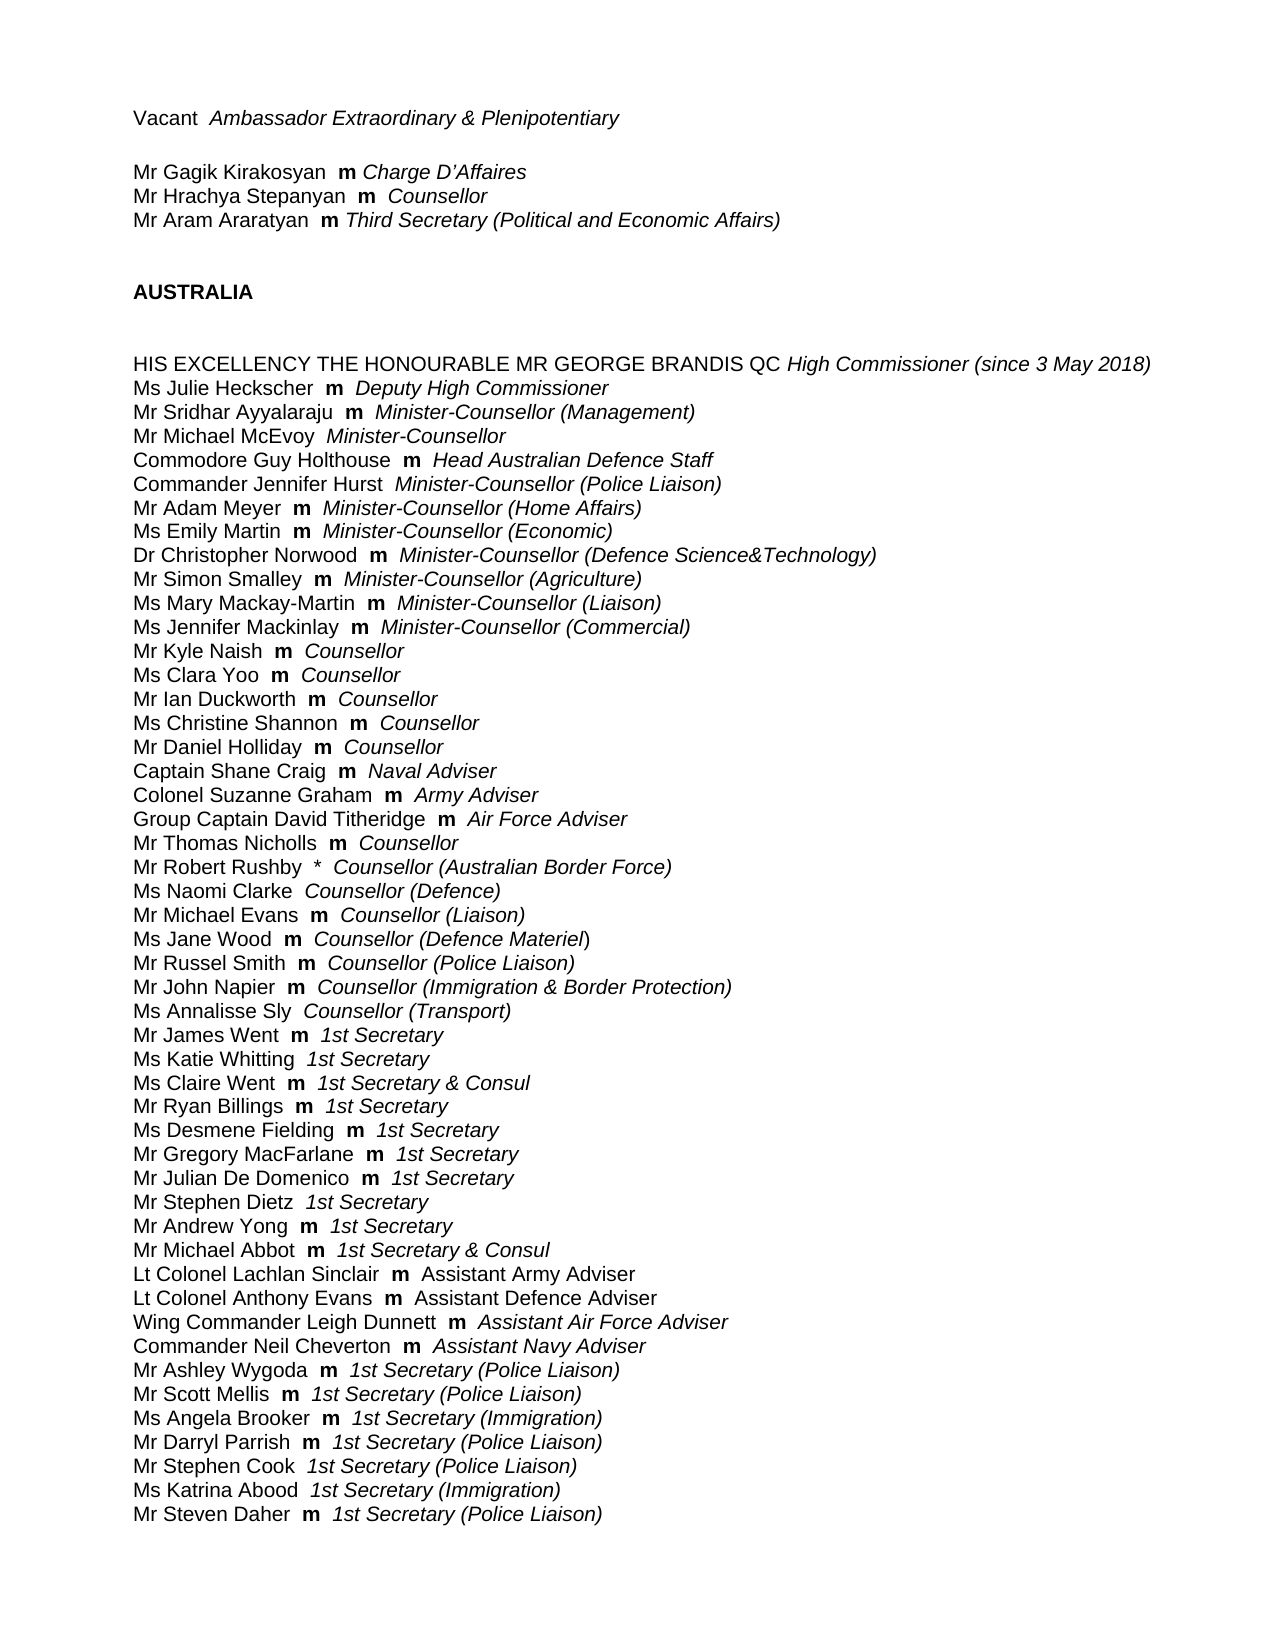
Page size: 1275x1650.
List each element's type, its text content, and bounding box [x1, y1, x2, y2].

text Ms Annalisse Sly Counsellor (Transport) [133, 998, 1181, 1022]
text Mr Michael McEvoy Minister-Counsellor [133, 423, 1181, 447]
text Mr James Went m 1st Secretary [133, 1022, 1181, 1046]
text Wing Commander Leigh Dunnett m Assistant Air Force Adviser [133, 1310, 1181, 1334]
text Ms Clara Yoo m Counsellor [133, 663, 1181, 687]
text Ms Mary Mackay-Martin m Minister-Counsellor (Liaison) [133, 591, 1181, 615]
text Mr John Napier m Counsellor (Immigration & Border Protection) [133, 974, 1181, 998]
text Mr Adam Meyer m Minister-Counsellor (Home Affairs) [133, 495, 1181, 519]
text Captain Shane Craig m Naval Adviser [133, 759, 1181, 783]
text Colonel Suzanne Graham m Army Adviser [133, 783, 1181, 807]
text Mr Andrew Yong m 1st Secretary [133, 1214, 1181, 1238]
text Ms Claire Went m 1st Secretary & Consul [133, 1070, 1181, 1094]
text Mr Gregory MacFarlane m 1st Secretary [133, 1142, 1181, 1166]
text Mr Darryl Parrish m 1st Secretary (Police Liaison) [133, 1430, 1181, 1454]
text Mr Daniel Holliday m Counsellor [133, 735, 1181, 759]
text Mr Hrachya Stepanyan m Counsellor [133, 184, 1181, 208]
text Mr Russel Smith m Counsellor (Police Liaison) [133, 951, 1181, 974]
text Ms Naomi Clarke Counsellor (Defence) [133, 879, 1181, 903]
text Commodore Guy Holthouse m Head Australian Defence Staff [133, 447, 1181, 471]
text AUSTRALIA [133, 280, 1181, 304]
text Mr Ryan Billings m 1st Secretary [133, 1094, 1181, 1118]
text Mr Gagik Kirakosyan m Charge D’Affaires [133, 160, 1181, 184]
text Commander Jennifer Hurst Minister-Counsellor (Police Liaison) [133, 471, 1181, 495]
text Mr Stephen Cook 1st Secretary (Police Liaison) [133, 1454, 1181, 1478]
text Ms Katie Whitting 1st Secretary [133, 1046, 1181, 1070]
text Commander Neil Cheverton m Assistant Navy Adviser [133, 1334, 1181, 1358]
text Mr Simon Smalley m Minister-Counsellor (Agriculture) [133, 567, 1181, 591]
text Mr Sridhar Ayyalaraju m Minister-Counsellor (Management) [133, 399, 1181, 423]
text Ms Katrina Abood 1st Secretary (Immigration) [133, 1478, 1181, 1502]
text Group Captain David Titheridge m Air Force Adviser [133, 807, 1181, 831]
text Mr Michael Abbot m 1st Secretary & Consul [133, 1238, 1181, 1262]
text Vacant Ambassador Extraordinary & Plenipotentiary [133, 106, 1181, 129]
text Ms Jennifer Mackinlay m Minister-Counsellor (Commercial) [133, 615, 1181, 639]
text Mr Ashley Wygoda m 1st Secretary (Police Liaison) [133, 1358, 1181, 1382]
text Ms Julie Heckscher m Deputy High Commissioner [133, 376, 1181, 399]
text Ms Emily Martin m Minister-Counsellor (Economic) [133, 519, 1181, 543]
text HIS EXCELLENCY THE HONOURABLE MR GEORGE BRANDIS QC High Commissioner (since 3 May 2018) [133, 352, 1181, 376]
text Ms Christine Shannon m Counsellor [133, 711, 1181, 735]
text Ms Desmene Fielding m 1st Secretary [133, 1118, 1181, 1142]
text Mr Aram Araratyan m Third Secretary (Political and Economic Affairs) [133, 208, 1181, 232]
text Dr Christopher Norwood m Minister-Counsellor (Defence Science&Technology) [133, 543, 1181, 567]
text Mr Ian Duckworth m Counsellor [133, 687, 1181, 711]
text Lt Colonel Lachlan Sinclair m Assistant Army Adviser [133, 1262, 1181, 1286]
text Mr Stephen Dietz 1st Secretary [133, 1190, 1181, 1214]
text Mr Robert Rushby * Counsellor (Australian Border Force) [133, 855, 1181, 879]
text Lt Colonel Anthony Evans m Assistant Defence Adviser [133, 1286, 1181, 1310]
text Ms Jane Wood m Counsellor (Defence Materiel) [133, 927, 1181, 951]
text Mr Kyle Naish m Counsellor [133, 639, 1181, 663]
text Mr Scott Mellis m 1st Secretary (Police Liaison) [133, 1382, 1181, 1406]
text Mr Thomas Nicholls m Counsellor [133, 831, 1181, 855]
text Mr Julian De Domenico m 1st Secretary [133, 1166, 1181, 1190]
text Mr Steven Daher m 1st Secretary (Police Liaison) [133, 1502, 1181, 1526]
text Ms Angela Brooker m 1st Secretary (Immigration) [133, 1406, 1181, 1430]
text Mr Michael Evans m Counsellor (Liaison) [133, 903, 1181, 927]
